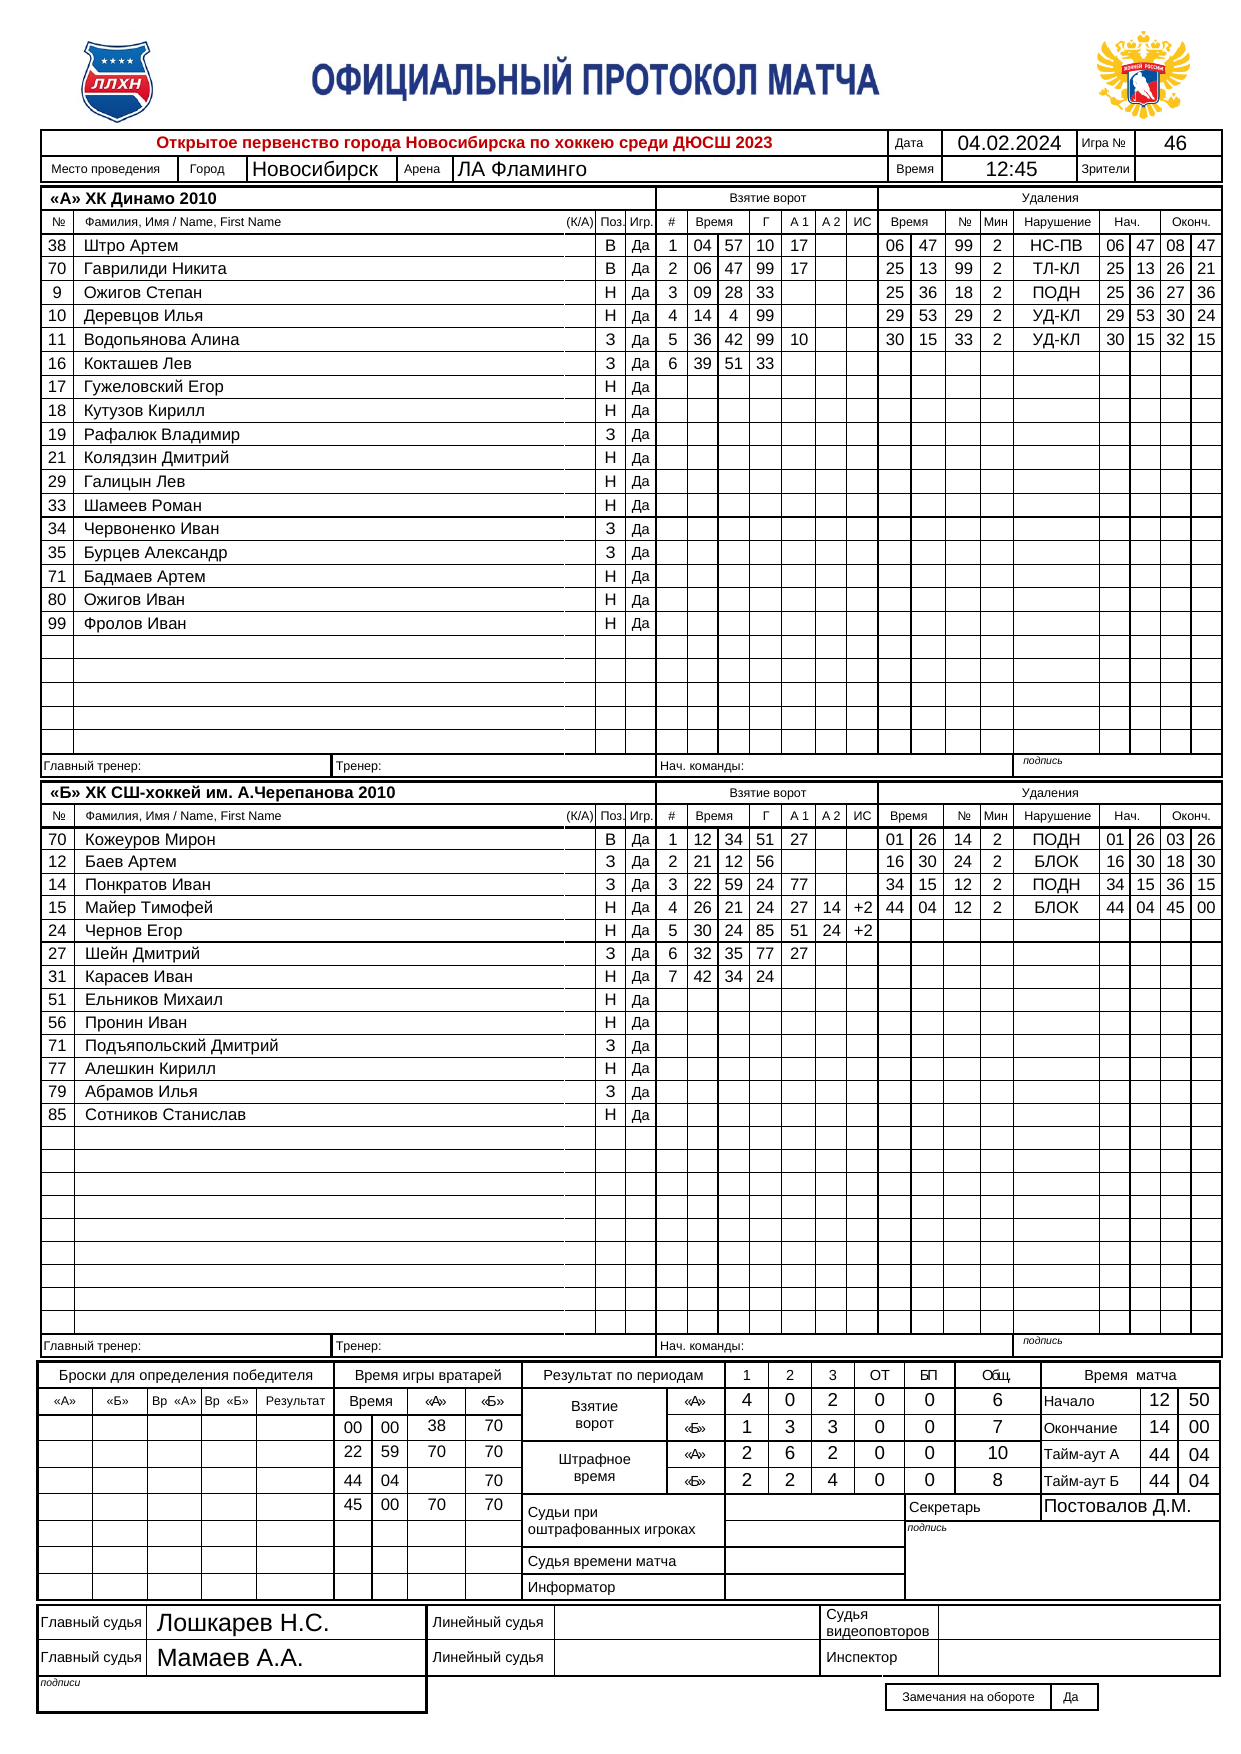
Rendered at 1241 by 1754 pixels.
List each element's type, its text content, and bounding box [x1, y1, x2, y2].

table_cell [981, 612, 1013, 634]
table_cell [912, 1219, 943, 1241]
table_cell [750, 1242, 781, 1264]
table_cell [847, 1311, 877, 1333]
table_cell [719, 446, 749, 469]
table_cell [981, 1104, 1013, 1126]
table_cell [39, 1468, 92, 1493]
table_cell 15 [1192, 874, 1221, 895]
table_cell [750, 494, 781, 516]
table_cell БЛОК [1014, 850, 1099, 872]
table_cell [1161, 376, 1190, 398]
table_cell [726, 1548, 904, 1573]
table_cell 24 [719, 920, 749, 941]
table_cell Судьи при оштрафованных игроках [523, 1495, 724, 1546]
table_cell Да [626, 541, 655, 564]
table_cell [1192, 1104, 1221, 1126]
table_cell Червоненко Иван [74, 518, 564, 540]
table_cell 77 [750, 943, 781, 964]
table_cell 19 [42, 423, 73, 445]
table_cell Колядзин Дмитрий [74, 446, 564, 469]
table_cell [944, 1150, 980, 1172]
table_cell ПОДН [1014, 281, 1099, 303]
table_cell [816, 1173, 846, 1195]
table_cell [1192, 1265, 1221, 1287]
table_cell [1014, 588, 1099, 611]
table_cell «А» [39, 1389, 92, 1413]
table_cell [42, 683, 73, 706]
table_cell [1100, 1012, 1129, 1033]
table_cell [1192, 446, 1221, 469]
table_header Общ. [956, 1363, 1040, 1387]
table_cell [879, 1219, 910, 1241]
table_cell 6 [657, 943, 687, 964]
table_cell [750, 1288, 781, 1310]
table_cell [981, 1058, 1013, 1079]
table_cell [596, 730, 625, 753]
table_cell Игр. [626, 805, 655, 826]
table_cell [719, 376, 749, 398]
table_cell 2 [981, 305, 1013, 327]
table_cell Кожеуров Мирон [75, 829, 564, 849]
table_cell [981, 494, 1013, 516]
table_cell 25 [879, 257, 910, 280]
table_cell 70 [42, 257, 73, 280]
table_cell [847, 636, 877, 658]
table_cell Н [596, 376, 625, 398]
table_cell [782, 588, 815, 611]
table_cell [1131, 707, 1160, 729]
table_cell 27 [1161, 281, 1190, 303]
table_cell [688, 470, 717, 493]
table_cell Да [626, 352, 655, 374]
table_cell [847, 281, 877, 303]
table_cell З [596, 874, 625, 895]
table_cell [565, 257, 595, 280]
table_cell [847, 730, 877, 753]
table_cell [912, 612, 945, 634]
table_cell [1131, 1288, 1160, 1310]
table_cell 2 [726, 1468, 768, 1493]
table_cell [75, 1196, 564, 1218]
table_cell [1014, 683, 1099, 706]
table_cell [1192, 1058, 1221, 1079]
table_cell 1 [657, 235, 687, 256]
table_header Игра № [1078, 131, 1134, 155]
table_cell [912, 565, 945, 587]
table_cell [1161, 423, 1190, 445]
table_cell [816, 612, 846, 634]
table_cell [466, 1521, 521, 1546]
table_cell № [42, 805, 74, 826]
table_cell 22 [335, 1441, 371, 1467]
table_cell [1100, 659, 1129, 682]
table_cell 71 [42, 565, 73, 587]
table_cell 25 [1100, 257, 1129, 280]
table_cell [565, 470, 595, 493]
table_cell [719, 1035, 749, 1057]
table_cell [946, 588, 980, 611]
table_cell 15 [1192, 328, 1221, 351]
table_cell Понкратов Иван [75, 874, 564, 895]
table_cell [1100, 494, 1129, 516]
table_cell [626, 707, 655, 729]
table_cell [657, 659, 687, 682]
table_cell [1161, 989, 1190, 1011]
table_cell Н [596, 305, 625, 327]
table_cell 11 [42, 328, 73, 351]
table_cell 25 [879, 281, 910, 303]
table_cell [202, 1521, 256, 1546]
table_cell [626, 683, 655, 706]
table_cell [555, 1606, 819, 1639]
table_cell [148, 1441, 201, 1467]
table_cell [879, 966, 910, 987]
table_cell [726, 1575, 904, 1599]
table_cell [847, 257, 877, 280]
table_cell 03 [1161, 829, 1190, 849]
table_cell Ожигов Степан [74, 281, 564, 303]
table_cell [816, 966, 846, 987]
table_cell [1131, 1196, 1160, 1218]
table_cell [1100, 1173, 1129, 1195]
table_cell [719, 1265, 749, 1287]
table_cell [782, 636, 815, 658]
table_cell 12 [42, 850, 74, 872]
table_cell [565, 829, 595, 849]
table_cell [1014, 541, 1099, 564]
table_cell 34 [719, 966, 749, 987]
table_cell [688, 376, 717, 398]
table_cell Да [626, 1104, 655, 1126]
table_cell 26 [1131, 829, 1160, 849]
table_cell [816, 399, 846, 422]
table_cell [782, 850, 815, 872]
table_cell [1100, 989, 1129, 1011]
table_cell [1131, 518, 1160, 540]
table_cell [596, 1150, 625, 1172]
table_cell Подъяпольский Дмитрий [75, 1035, 564, 1057]
table_cell [1131, 1242, 1160, 1264]
table_cell 77 [782, 874, 815, 895]
table_cell подписи [39, 1677, 425, 1711]
table_cell [1100, 470, 1129, 493]
table_cell [565, 305, 595, 327]
table_cell В [596, 257, 625, 280]
table_cell Да [626, 943, 655, 964]
table_cell 29 [42, 470, 73, 493]
table_cell А 2 [816, 805, 846, 826]
table_cell 45 [1161, 896, 1190, 918]
table_cell 7 [956, 1415, 1040, 1440]
table_cell Линейный судья [428, 1640, 554, 1675]
table_cell [688, 1081, 717, 1103]
table_cell 27 [782, 896, 815, 918]
table_cell [946, 707, 980, 729]
table_cell Мин [981, 211, 1013, 233]
table_cell [1131, 399, 1160, 422]
table_cell [782, 1012, 815, 1033]
table_cell [257, 1574, 333, 1599]
table_cell 29 [879, 305, 910, 327]
table_cell 77 [42, 1058, 74, 1079]
table_cell [879, 1288, 910, 1310]
table_cell [565, 1219, 595, 1241]
table_cell [1161, 1012, 1190, 1033]
table_cell «Б » [466, 1389, 521, 1413]
table_cell Штро Артем [74, 235, 564, 256]
table_cell Оконч. [1161, 211, 1221, 233]
table_cell 21 [1192, 257, 1221, 280]
table_cell [1100, 423, 1129, 445]
table_cell подпись [1014, 1335, 1221, 1356]
table_cell [1100, 376, 1129, 398]
table_cell 00 [1179, 1415, 1219, 1440]
table_cell 3 [657, 874, 687, 895]
table_cell 00 [1192, 896, 1221, 918]
table_cell [750, 612, 781, 634]
table_cell 21 [42, 446, 73, 469]
table_cell [719, 707, 749, 729]
table_cell [657, 1288, 687, 1310]
table_cell [74, 659, 564, 682]
table_cell ЛА Фламинго [454, 157, 887, 181]
table_cell [626, 659, 655, 682]
table_cell [565, 1058, 595, 1079]
table_cell Секретарь [906, 1495, 1040, 1520]
table_cell «А» [668, 1389, 724, 1413]
table_cell 44 [335, 1468, 371, 1493]
table_cell [879, 1104, 910, 1126]
table_cell 32 [688, 943, 717, 964]
table_cell [1131, 588, 1160, 611]
table_cell [596, 1127, 625, 1149]
table_cell [1014, 1173, 1099, 1195]
table_cell [946, 470, 980, 493]
table_cell [750, 376, 781, 398]
table_cell [39, 1547, 92, 1573]
table_cell [816, 874, 846, 895]
table_cell Главный судья [39, 1606, 146, 1639]
table_cell [816, 730, 846, 753]
table_cell 71 [42, 1035, 74, 1057]
table_cell [1099, 1682, 1220, 1711]
table_cell Да [626, 565, 655, 587]
table_cell Деревцов Илья [74, 305, 564, 327]
table_cell [847, 612, 877, 634]
table_cell # [657, 211, 687, 233]
table_cell [816, 943, 846, 964]
table_cell [1014, 1196, 1099, 1218]
table_cell [74, 707, 564, 729]
table_cell [879, 541, 910, 564]
table_cell [946, 612, 980, 634]
table_cell [719, 1311, 749, 1333]
table_cell [555, 1640, 819, 1675]
table_cell [1192, 683, 1221, 706]
table_cell 22 [688, 874, 717, 895]
table_cell [1131, 352, 1160, 374]
table_cell 06 [879, 235, 910, 256]
table_cell [565, 518, 595, 540]
table_cell [1161, 518, 1190, 540]
table_cell 14 [688, 305, 717, 327]
table_cell Чернов Егор [75, 920, 564, 941]
table_cell [879, 1242, 910, 1264]
table_cell 53 [912, 305, 945, 327]
table_cell [1192, 920, 1221, 941]
table_cell 2 [812, 1442, 854, 1467]
table_cell [981, 636, 1013, 658]
table_cell [565, 707, 595, 729]
table_cell [719, 1242, 749, 1264]
table_cell [750, 518, 781, 540]
table_cell 2 [726, 1442, 768, 1467]
table_cell Абрамов Илья [75, 1081, 564, 1103]
table_cell [1014, 1311, 1099, 1333]
table_cell [847, 1058, 877, 1079]
table_cell [847, 235, 877, 256]
table_cell [719, 565, 749, 587]
table_cell [912, 1311, 943, 1333]
table_cell [944, 1265, 980, 1287]
table_cell [1192, 1173, 1221, 1195]
table_cell [1014, 1265, 1099, 1287]
table_cell А 2 [816, 211, 846, 233]
table_cell [148, 1547, 201, 1573]
table_cell [93, 1416, 147, 1440]
table_cell [565, 376, 595, 398]
table_cell [719, 989, 749, 1011]
table_cell [782, 1196, 815, 1218]
table_cell [782, 1173, 815, 1195]
table_cell [1192, 565, 1221, 587]
table_cell [912, 399, 945, 422]
table_cell [565, 1035, 595, 1057]
table_cell Штрафное время [523, 1442, 666, 1493]
table_cell З [596, 943, 625, 964]
table_cell [657, 565, 687, 587]
table_cell 13 [912, 257, 945, 280]
table_cell [879, 636, 910, 658]
table_cell ПОДН [1014, 874, 1099, 895]
table_cell 99 [42, 612, 73, 634]
table_cell [981, 399, 1013, 422]
table_cell [847, 829, 877, 849]
table_cell [688, 636, 717, 658]
table_cell [1100, 1196, 1129, 1218]
table_cell Кутузов Кирилл [74, 399, 564, 422]
table_cell [1192, 1081, 1221, 1103]
table_cell 44 [1141, 1468, 1177, 1493]
table_cell [981, 470, 1013, 493]
table_cell [1100, 1104, 1129, 1126]
table_cell [373, 1547, 407, 1573]
table_cell [847, 1242, 877, 1264]
table_cell [688, 518, 717, 540]
table_cell [1014, 494, 1099, 516]
table_cell [1014, 636, 1099, 658]
table_cell Игр. [626, 211, 655, 233]
table_cell 2 [657, 850, 687, 872]
table_cell [782, 399, 815, 422]
table_header Время игры вратарей [335, 1363, 521, 1387]
table_cell Н [596, 989, 625, 1011]
table_cell [202, 1441, 256, 1467]
table_cell 4 [812, 1468, 854, 1493]
table_cell [565, 541, 595, 564]
table_cell [688, 541, 717, 564]
table_cell [1192, 989, 1221, 1011]
table_cell [879, 376, 910, 398]
table_cell [373, 1521, 407, 1546]
table_cell [847, 850, 877, 872]
table_cell Мамаев А.А. [147, 1640, 425, 1675]
table_cell 2 [981, 829, 1013, 849]
table_cell [688, 683, 717, 706]
table_cell Время [879, 211, 945, 233]
table_cell 3 [812, 1415, 854, 1440]
table_cell [939, 1640, 1219, 1675]
table_cell [726, 1521, 904, 1546]
table_cell № [944, 805, 980, 826]
table_cell Лошкарев Н.С. [147, 1606, 425, 1639]
table_cell [981, 446, 1013, 469]
table_cell Н [596, 470, 625, 493]
table_cell 56 [42, 1012, 74, 1033]
table_cell [879, 1012, 910, 1033]
table_cell Да [626, 1081, 655, 1103]
table_cell [879, 518, 910, 540]
table_cell [565, 399, 595, 422]
table_cell [912, 470, 945, 493]
table_cell [750, 399, 781, 422]
table_cell [657, 1012, 687, 1033]
table_cell [1100, 966, 1129, 987]
table_cell [1100, 612, 1129, 634]
table_cell [466, 1547, 521, 1573]
table_cell 16 [42, 352, 73, 374]
table_cell [1014, 1081, 1099, 1103]
table_cell 33 [42, 494, 73, 516]
table_cell [75, 1311, 564, 1333]
table_cell Шамеев Роман [74, 494, 564, 516]
table_cell Окончание [1042, 1415, 1140, 1440]
table_cell 30 [1192, 850, 1221, 872]
table_cell Водопьянова Алина [74, 328, 564, 351]
table_cell ПОДН [1014, 829, 1099, 849]
table_cell [816, 588, 846, 611]
table_cell [657, 541, 687, 564]
table_cell [1014, 399, 1099, 422]
table_cell [565, 588, 595, 611]
table_cell [719, 1081, 749, 1103]
table_cell Да [626, 1012, 655, 1033]
table_cell [1131, 423, 1160, 445]
table_cell УД-КЛ [1014, 328, 1099, 351]
table_header Взятие ворот [657, 783, 877, 803]
table_cell [1100, 1288, 1129, 1310]
table_cell [1161, 541, 1190, 564]
table_cell [1100, 1242, 1129, 1264]
table_cell [408, 1468, 465, 1493]
table_cell 3 [769, 1415, 811, 1440]
table_cell 14 [1141, 1415, 1177, 1440]
table_cell [879, 683, 910, 706]
table_cell 16 [1100, 850, 1129, 872]
table_cell [879, 1081, 910, 1103]
table_cell 14 [816, 896, 846, 918]
table_cell 1 [726, 1415, 768, 1440]
table_cell [1100, 1127, 1129, 1149]
table_cell 24 [1192, 305, 1221, 327]
table_cell 12 [719, 850, 749, 872]
table_cell 2 [657, 257, 687, 280]
table_cell [1131, 1058, 1160, 1079]
table_cell [1192, 1196, 1221, 1218]
table_cell [565, 1104, 595, 1126]
table_cell [688, 659, 717, 682]
table_cell [1131, 612, 1160, 634]
table_cell [944, 1035, 980, 1057]
table_cell [912, 518, 945, 540]
table_cell Нач. [1100, 211, 1160, 233]
table_cell [981, 518, 1013, 540]
table_cell Баев Артем [75, 850, 564, 872]
table_cell [257, 1547, 333, 1573]
table_cell [596, 683, 625, 706]
table_cell [626, 1150, 655, 1172]
table_cell ИС [847, 805, 877, 826]
table_cell 99 [750, 257, 781, 280]
table_cell [847, 1196, 877, 1218]
table_cell [816, 541, 846, 564]
table_cell [688, 1242, 717, 1264]
table_cell [946, 636, 980, 658]
table_cell В [596, 235, 625, 256]
table_cell [657, 989, 687, 1011]
table_cell [1161, 446, 1190, 469]
table_cell [816, 257, 846, 280]
table_cell [816, 683, 846, 706]
table_cell Да [626, 588, 655, 611]
table_cell [946, 494, 980, 516]
table_cell [257, 1494, 333, 1520]
table_cell 24 [816, 920, 846, 941]
table_cell 21 [688, 850, 717, 872]
table_cell [75, 1173, 564, 1195]
table_cell [719, 1012, 749, 1033]
table_cell [42, 1173, 74, 1195]
table_cell 26 [1192, 829, 1221, 849]
table_cell 24 [750, 896, 781, 918]
table_cell [750, 1104, 781, 1126]
table_cell [946, 376, 980, 398]
table_cell Г [750, 805, 781, 826]
table_cell 13 [1131, 257, 1160, 280]
table_cell [42, 1127, 74, 1149]
table_cell [782, 683, 815, 706]
table_cell 2 [981, 257, 1013, 280]
table_cell [75, 1288, 564, 1310]
table_cell 17 [42, 376, 73, 398]
table_cell [1014, 966, 1099, 987]
table_cell [1100, 541, 1129, 564]
table_cell 25 [1100, 281, 1129, 303]
table_cell [93, 1494, 147, 1520]
table_cell [816, 850, 846, 872]
table_cell БЛОК [1014, 896, 1099, 918]
table_cell [981, 730, 1013, 753]
table_cell [1192, 943, 1221, 964]
table_cell 1 [657, 829, 687, 849]
table_cell [944, 1242, 980, 1264]
table_cell 04 [912, 896, 943, 918]
table_cell 08 [1161, 235, 1190, 256]
table_cell Да [626, 1035, 655, 1057]
table_cell [1131, 636, 1160, 658]
table_cell [750, 1012, 781, 1033]
table_cell Поз. [596, 805, 625, 826]
table_cell [879, 1035, 910, 1057]
table_cell [981, 943, 1013, 964]
table_cell [565, 1311, 595, 1333]
table_cell 27 [42, 943, 74, 964]
table_cell [565, 943, 595, 964]
table_cell Ельников Михаил [75, 989, 564, 1011]
table_cell [816, 989, 846, 1011]
table_cell [565, 235, 595, 256]
table_cell [816, 518, 846, 540]
table_cell [782, 730, 815, 753]
table_cell [816, 829, 846, 849]
table_cell [1014, 730, 1099, 753]
table_cell [408, 1574, 465, 1599]
table_cell Да [626, 376, 655, 398]
table_cell [1192, 541, 1221, 564]
table_cell [565, 636, 595, 658]
table_cell 44 [879, 896, 910, 918]
picture [5, 28, 1197, 129]
table_cell [946, 399, 980, 422]
table_cell Н [596, 399, 625, 422]
table_cell [782, 281, 815, 303]
table_cell [688, 1196, 717, 1218]
table_cell [657, 376, 687, 398]
table_cell [657, 1219, 687, 1241]
table_cell 85 [750, 920, 781, 941]
table_cell [42, 659, 73, 682]
table_cell 4 [657, 896, 687, 918]
table_cell 18 [1161, 850, 1190, 872]
table_cell [1131, 565, 1160, 587]
table_cell 38 [408, 1416, 465, 1440]
table_cell [847, 1288, 877, 1310]
table_cell [42, 1311, 74, 1333]
table_cell [719, 1127, 749, 1149]
table_cell [816, 1127, 846, 1149]
table_cell [1161, 1196, 1190, 1218]
table_cell 16 [879, 850, 910, 872]
table_header Да [1052, 1685, 1097, 1709]
table_cell [1192, 518, 1221, 540]
table_cell УД-КЛ [1014, 305, 1099, 327]
table_cell [657, 683, 687, 706]
table_cell [688, 399, 717, 422]
table_cell З [596, 352, 625, 374]
table_cell [657, 707, 687, 729]
table_cell [782, 376, 815, 398]
table_cell [1161, 565, 1190, 587]
table_cell 4 [657, 305, 687, 327]
table_cell 36 [1192, 281, 1221, 303]
table_cell [816, 1311, 846, 1333]
table_cell [847, 470, 877, 493]
table_cell [626, 1127, 655, 1149]
table_cell [847, 1150, 877, 1172]
table_cell [912, 1150, 943, 1172]
table_cell [466, 1574, 521, 1599]
table_cell 04 [1131, 896, 1160, 918]
table_cell З [596, 328, 625, 351]
table_cell [847, 683, 877, 706]
table_cell [750, 470, 781, 493]
table_cell # [657, 805, 687, 826]
table_cell [816, 1081, 846, 1103]
table_cell 24 [750, 874, 781, 895]
table_cell 12 [944, 896, 980, 918]
table_cell [39, 1494, 92, 1520]
table_cell [1100, 565, 1129, 587]
table_cell 47 [1192, 235, 1221, 256]
table_cell [1192, 1311, 1221, 1333]
table_cell [42, 1242, 74, 1264]
table_cell [565, 565, 595, 587]
table_cell 47 [1131, 235, 1160, 256]
table_cell [1161, 1265, 1190, 1287]
table_cell 51 [719, 352, 749, 374]
table_cell [93, 1547, 147, 1573]
table_cell [912, 446, 945, 469]
table_cell Да [626, 518, 655, 540]
table_cell [782, 659, 815, 682]
table_cell [879, 446, 910, 469]
table_cell 30 [688, 920, 717, 941]
table_cell Да [626, 966, 655, 987]
table_cell 51 [782, 920, 815, 941]
table_cell [847, 399, 877, 422]
table_cell [596, 1196, 625, 1218]
table_cell [596, 659, 625, 682]
table_cell [816, 565, 846, 587]
table_cell Н [596, 446, 625, 469]
table_cell [719, 423, 749, 445]
table_cell [1131, 1150, 1160, 1172]
table_cell [750, 446, 781, 469]
table_cell [782, 1127, 815, 1149]
table_cell [719, 470, 749, 493]
table_cell [750, 1058, 781, 1079]
table_cell [981, 1081, 1013, 1103]
table_cell [782, 1288, 815, 1310]
table_cell 99 [946, 257, 980, 280]
table_cell 70 [466, 1494, 521, 1520]
table_cell [847, 446, 877, 469]
table_cell [202, 1494, 256, 1520]
table_cell [626, 636, 655, 658]
table_cell Н [596, 896, 625, 918]
table_cell [719, 636, 749, 658]
table_header 3 [812, 1363, 854, 1387]
table_cell [912, 683, 945, 706]
table_cell Время [889, 157, 941, 181]
table_cell [750, 423, 781, 445]
table_cell [688, 1058, 717, 1079]
table_cell [879, 1173, 910, 1195]
table_cell [782, 1311, 815, 1333]
table_cell [912, 494, 945, 516]
table_cell [565, 1265, 595, 1287]
table_cell [688, 1173, 717, 1195]
table_cell 6 [956, 1389, 1040, 1413]
table_cell [782, 989, 815, 1011]
table_cell [912, 1012, 943, 1033]
table_cell [1131, 1173, 1160, 1195]
table_cell [657, 1104, 687, 1126]
table_cell [944, 1173, 980, 1195]
table_cell Да [626, 874, 655, 895]
table_cell 24 [750, 966, 781, 987]
table_cell [1131, 470, 1160, 493]
table_cell 99 [946, 235, 980, 256]
table_cell Время [335, 1389, 407, 1413]
table_cell [1192, 659, 1221, 682]
table_cell 79 [42, 1081, 74, 1103]
table_cell [879, 423, 910, 445]
table_cell [981, 1035, 1013, 1057]
table_cell Фролов Иван [74, 612, 564, 634]
table_cell [688, 1265, 717, 1287]
table_cell А 1 [782, 805, 815, 826]
table_cell [946, 659, 980, 682]
table_cell [1131, 541, 1160, 564]
table_cell [782, 565, 815, 587]
table_header Замечания на обороте [887, 1685, 1050, 1709]
table_cell [75, 1219, 564, 1241]
table_cell [1161, 1150, 1190, 1172]
table_cell Поз. [596, 211, 625, 233]
table_cell Да [626, 399, 655, 422]
table_cell [1161, 966, 1190, 987]
table_header 04.02.2024 [943, 131, 1076, 155]
table_cell [1100, 352, 1129, 374]
table_cell [944, 966, 980, 987]
table_cell [626, 1265, 655, 1287]
table_cell Мин [981, 805, 1013, 826]
table_cell [944, 989, 980, 1011]
table_cell 04 [1179, 1468, 1219, 1493]
table_cell [816, 1242, 846, 1264]
table_cell [1131, 376, 1160, 398]
table_cell 15 [912, 328, 945, 351]
table_cell 34 [1100, 874, 1129, 895]
table_cell [93, 1521, 147, 1546]
table_cell 15 [1131, 328, 1160, 351]
table_cell [1100, 588, 1129, 611]
table_cell [688, 423, 717, 445]
table_cell [944, 1081, 980, 1103]
table_cell [1161, 1219, 1190, 1241]
table_cell [202, 1468, 256, 1493]
table_cell [1161, 352, 1190, 374]
table_cell Н [596, 1104, 625, 1126]
table_cell [847, 1104, 877, 1126]
table_cell В [596, 829, 625, 849]
table_cell 24 [944, 850, 980, 872]
table_cell [946, 730, 980, 753]
table_cell [565, 896, 595, 918]
table_cell 70 [466, 1416, 521, 1440]
table_cell [688, 707, 717, 729]
table_cell [847, 966, 877, 987]
table_cell 10 [782, 328, 815, 351]
table_cell Судья видеоповторов [821, 1606, 938, 1639]
table_cell 39 [688, 352, 717, 374]
table_cell [1131, 659, 1160, 682]
table_cell [981, 920, 1013, 941]
table_cell 59 [373, 1441, 407, 1467]
table_cell Инспектор [821, 1640, 938, 1675]
table_cell [1131, 730, 1160, 753]
table_cell Гаврилиди Никита [74, 257, 564, 280]
table_cell 44 [1141, 1441, 1177, 1467]
table_cell [912, 920, 943, 941]
table_cell Галицын Лев [74, 470, 564, 493]
table_cell [912, 943, 943, 964]
table_cell [1161, 1127, 1190, 1149]
table_cell [1192, 1127, 1221, 1149]
table_cell [912, 1288, 943, 1310]
table_cell [912, 1035, 943, 1057]
table_cell 01 [879, 829, 910, 849]
table_cell [816, 470, 846, 493]
table_cell Да [626, 989, 655, 1011]
table_cell Бурцев Александр [74, 541, 564, 564]
table_cell [42, 1150, 74, 1172]
table_cell [816, 305, 846, 327]
table_cell Тренер: [333, 755, 655, 776]
table_cell Н [596, 565, 625, 587]
table_cell Нач. [1100, 805, 1160, 826]
table_cell [626, 1288, 655, 1310]
table_cell [816, 494, 846, 516]
table_cell [719, 1058, 749, 1079]
table_cell [257, 1441, 333, 1467]
table_cell [1131, 1127, 1160, 1149]
table_cell [596, 1219, 625, 1241]
table_cell Кокташев Лев [74, 352, 564, 374]
table_cell [565, 1081, 595, 1103]
table_cell Да [626, 829, 655, 849]
table_cell [1161, 1104, 1190, 1126]
table_cell [879, 1311, 910, 1333]
table_cell [946, 446, 980, 469]
table_cell 28 [719, 281, 749, 303]
table_cell [93, 1468, 147, 1493]
table_cell [1131, 1265, 1160, 1287]
table_cell 35 [719, 943, 749, 964]
table_cell [657, 1173, 687, 1195]
table_cell А 1 [782, 211, 815, 233]
table_cell Взятие ворот [523, 1389, 666, 1440]
table_cell [1100, 1150, 1129, 1172]
table_cell [816, 707, 846, 729]
table_cell 04 [688, 235, 717, 256]
table_cell 2 [981, 281, 1013, 303]
table_cell [1192, 1242, 1221, 1264]
table_cell [782, 305, 815, 327]
table_cell [1192, 636, 1221, 658]
table_cell [1192, 730, 1221, 753]
table_cell [750, 1265, 781, 1287]
table_cell 29 [946, 305, 980, 327]
table_cell [657, 730, 687, 753]
table_cell Тайм-аут Б [1042, 1468, 1140, 1493]
table_cell Арена [398, 157, 452, 181]
table_cell Нач. команды: [657, 755, 1012, 776]
table_header БП [905, 1363, 954, 1387]
table_cell [688, 1012, 717, 1033]
table_header 46 [1136, 131, 1221, 155]
table_cell [847, 1219, 877, 1241]
table_cell [42, 707, 73, 729]
table_cell [657, 1035, 687, 1057]
table_cell [981, 565, 1013, 587]
table_cell [981, 1173, 1013, 1195]
table_cell [596, 1265, 625, 1287]
table_cell [912, 730, 945, 753]
table_cell Н [596, 966, 625, 987]
table_cell 09 [688, 281, 717, 303]
table_cell [688, 989, 717, 1011]
table_cell [1014, 1288, 1099, 1310]
table_cell [981, 588, 1013, 611]
table_cell [912, 1265, 943, 1287]
table_cell [750, 1173, 781, 1195]
table_cell 12 [944, 874, 980, 895]
table_cell [335, 1547, 371, 1573]
table_cell [565, 281, 595, 303]
table_cell [1100, 1311, 1129, 1333]
table_cell [816, 636, 846, 658]
table_cell 36 [1161, 874, 1190, 895]
table_cell [657, 636, 687, 658]
table_cell [944, 1127, 980, 1149]
table_cell [1161, 659, 1190, 682]
table_cell [782, 1242, 815, 1264]
table_cell Да [626, 920, 655, 941]
table_cell 6 [769, 1442, 811, 1467]
table_cell [750, 707, 781, 729]
table_cell Да [626, 305, 655, 327]
table_cell 34 [42, 518, 73, 540]
table_cell Нач. команды: [657, 1335, 1012, 1356]
table_cell [1014, 1058, 1099, 1079]
table_cell [981, 423, 1013, 445]
table_cell 17 [782, 257, 815, 280]
table_cell 30 [879, 328, 910, 351]
table_cell [1131, 920, 1160, 941]
table_cell Гужеловский Егор [74, 376, 564, 398]
table_cell [879, 1058, 910, 1079]
table_cell 0 [769, 1389, 811, 1413]
table_cell [1161, 683, 1190, 706]
table_cell [1131, 989, 1160, 1011]
table_cell [816, 1012, 846, 1033]
table_cell [1100, 1058, 1129, 1079]
table_cell 57 [719, 235, 749, 256]
table_cell [750, 989, 781, 1011]
table_header Взятие ворот [657, 188, 877, 209]
table_cell 0 [905, 1415, 954, 1440]
table_cell [1161, 943, 1190, 964]
table_cell [847, 588, 877, 611]
table_cell 42 [719, 328, 749, 351]
table_cell 32 [1161, 328, 1190, 351]
table_cell [565, 1196, 595, 1218]
table_cell [719, 659, 749, 682]
table_cell [946, 541, 980, 564]
table_cell [847, 1081, 877, 1103]
table_cell Вр «Б» [202, 1389, 256, 1413]
table_cell Да [626, 423, 655, 445]
table_cell [74, 730, 564, 753]
table_cell [1100, 943, 1129, 964]
table_cell [944, 920, 980, 941]
table_cell [816, 1150, 846, 1172]
table_header Открытое первенство города Новосибирска по хоккею среди ДЮСШ 2023 [42, 131, 887, 155]
table_cell [879, 707, 910, 729]
table_cell [1192, 1288, 1221, 1310]
table_cell [879, 1150, 910, 1172]
table_cell [1014, 1104, 1099, 1126]
table_cell Н [596, 281, 625, 303]
table_cell НС-ПВ [1014, 235, 1099, 256]
table_cell Время [688, 805, 749, 826]
table_cell [912, 541, 945, 564]
table_cell [1192, 707, 1221, 729]
table_cell [1100, 920, 1129, 941]
table_cell Тайм-аут А [1042, 1441, 1140, 1467]
table_cell [565, 494, 595, 516]
table_cell [257, 1521, 333, 1546]
table_cell Город [179, 157, 246, 181]
table_cell [816, 235, 846, 256]
table_cell [816, 1288, 846, 1310]
table_cell [879, 352, 910, 374]
table_cell [1161, 730, 1190, 753]
table_cell [981, 1150, 1013, 1172]
table_cell 27 [782, 943, 815, 964]
table_cell 70 [408, 1441, 465, 1467]
table_cell [202, 1547, 256, 1573]
table_cell Фамилия, Имя / Name, First Name [75, 805, 565, 826]
table_cell «А» [408, 1389, 465, 1413]
table_cell 04 [373, 1468, 407, 1493]
table_cell [847, 707, 877, 729]
table_cell [1131, 1311, 1160, 1333]
table_cell [657, 399, 687, 422]
table_cell Н [596, 612, 625, 634]
table_cell «А» [668, 1442, 724, 1467]
table_cell [75, 1127, 564, 1149]
table_cell [1014, 352, 1099, 374]
table_cell [847, 943, 877, 964]
table_cell [657, 612, 687, 634]
table_cell Ожигов Иван [74, 588, 564, 611]
table_cell [816, 1265, 846, 1287]
table_cell 4 [726, 1389, 768, 1413]
table_cell [93, 1441, 147, 1467]
table_cell [657, 494, 687, 516]
table_cell [1014, 565, 1099, 587]
table_cell [981, 1196, 1013, 1218]
table_cell [1014, 612, 1099, 634]
table_cell [596, 636, 625, 658]
table_cell [626, 1219, 655, 1241]
table_cell 5 [657, 920, 687, 941]
table_cell [1131, 1081, 1160, 1103]
table_cell [565, 612, 595, 634]
table_cell [879, 1196, 910, 1218]
table_cell [626, 730, 655, 753]
table_cell «Б» [93, 1389, 147, 1413]
table_cell (К/А) [565, 805, 595, 826]
table_cell Майер Тимофей [75, 896, 564, 918]
table_header Удаления [879, 783, 1221, 803]
table_cell [816, 423, 846, 445]
table_cell [626, 1311, 655, 1333]
table_cell [879, 659, 910, 682]
table_cell [782, 1104, 815, 1126]
table_cell [750, 1150, 781, 1172]
table_cell Алешкин Кирилл [75, 1058, 564, 1079]
table_cell 14 [944, 829, 980, 849]
table_cell [981, 1219, 1013, 1241]
table_cell 30 [912, 850, 943, 872]
table_cell [879, 943, 910, 964]
table_cell [883, 1677, 1220, 1681]
table_cell [688, 1127, 717, 1149]
table_cell [719, 612, 749, 634]
table_cell 70 [466, 1468, 521, 1493]
table_cell [912, 966, 943, 987]
table_cell 51 [750, 829, 781, 849]
table_cell Результат [257, 1389, 333, 1413]
table_cell [719, 1219, 749, 1241]
table_cell 99 [750, 328, 781, 351]
table_cell Н [596, 1058, 625, 1079]
table_cell 33 [946, 328, 980, 351]
table_cell [596, 1288, 625, 1310]
table_cell [879, 730, 910, 753]
table_cell 21 [719, 896, 749, 918]
table_cell [626, 1196, 655, 1218]
table_cell [1161, 1058, 1190, 1079]
table_cell Карасев Иван [75, 966, 564, 987]
table_cell [596, 1311, 625, 1333]
table_cell [1161, 707, 1190, 729]
table_cell [879, 494, 910, 516]
table_cell [148, 1416, 201, 1440]
table_cell [1014, 423, 1099, 445]
table_cell [847, 376, 877, 398]
table_cell [816, 1058, 846, 1079]
table_cell [565, 328, 595, 351]
table_cell 59 [719, 874, 749, 895]
table_cell [750, 659, 781, 682]
table_cell [1100, 730, 1129, 753]
table_cell [596, 707, 625, 729]
table_header «А» ХК Динамо 2010 [42, 188, 655, 209]
table_cell Место проведения [42, 157, 177, 181]
table_cell [1161, 399, 1190, 422]
table_cell [1131, 494, 1160, 516]
table_cell [719, 730, 749, 753]
table_cell [782, 1150, 815, 1172]
table_cell [816, 328, 846, 351]
table_cell [1014, 1012, 1099, 1033]
table_cell [1131, 1035, 1160, 1057]
table_cell +2 [847, 920, 877, 941]
table_cell [912, 1104, 943, 1126]
table_cell 45 [335, 1494, 371, 1520]
table_cell [1131, 966, 1160, 987]
table_cell [847, 1127, 877, 1149]
table_cell [1014, 920, 1099, 941]
table_cell [1161, 494, 1190, 516]
table_cell 06 [688, 257, 717, 280]
table_cell [1014, 446, 1099, 469]
table_cell 85 [42, 1104, 74, 1126]
table_cell [981, 683, 1013, 706]
table_cell [912, 636, 945, 658]
table_cell [1131, 943, 1160, 964]
table_cell [782, 446, 815, 469]
table_cell Да [626, 328, 655, 351]
table_cell [719, 1150, 749, 1172]
table_cell [946, 683, 980, 706]
table_cell 10 [956, 1442, 1040, 1467]
table_cell 12 [688, 829, 717, 849]
table_cell Да [626, 235, 655, 256]
table_cell [1161, 1288, 1190, 1310]
table_cell [750, 1219, 781, 1241]
table_header Дата [889, 131, 941, 155]
table_cell +2 [847, 896, 877, 918]
table_cell [1192, 399, 1221, 422]
table_cell Оконч. [1161, 805, 1221, 826]
table_cell [688, 612, 717, 634]
table_cell [688, 565, 717, 587]
table_cell [782, 494, 815, 516]
table_cell [944, 1058, 980, 1079]
table_cell 0 [905, 1389, 954, 1413]
table_cell [657, 470, 687, 493]
table_cell [657, 1311, 687, 1333]
table_cell [42, 1196, 74, 1218]
table_cell [847, 1173, 877, 1195]
table_cell Время [879, 805, 943, 826]
table_cell [719, 541, 749, 564]
table_cell [257, 1468, 333, 1493]
table_cell [39, 1441, 92, 1467]
table_cell [750, 1127, 781, 1149]
table_cell [750, 1311, 781, 1333]
table_cell 56 [750, 850, 781, 872]
table_cell [1131, 1219, 1160, 1241]
table_cell [981, 1288, 1013, 1310]
table_cell [750, 541, 781, 564]
table_cell [946, 423, 980, 445]
table_header ОТ [855, 1363, 904, 1387]
table_cell 26 [1161, 257, 1190, 280]
table_cell [688, 1219, 717, 1241]
table_cell [657, 1058, 687, 1079]
table_cell [1192, 470, 1221, 493]
table_cell [912, 352, 945, 374]
table_cell [847, 1265, 877, 1287]
table_cell Н [596, 920, 625, 941]
table_cell [981, 1127, 1013, 1149]
table_cell [1014, 1150, 1099, 1172]
table_cell З [596, 1081, 625, 1103]
table_cell 5 [657, 328, 687, 351]
table_cell [847, 423, 877, 445]
table_cell [782, 1265, 815, 1287]
table_cell [912, 1127, 943, 1149]
table_cell 2 [981, 235, 1013, 256]
table_cell [912, 1242, 943, 1264]
table_cell Постовалов Д.М. [1042, 1495, 1219, 1520]
table_cell [981, 1311, 1013, 1333]
table_cell [750, 565, 781, 587]
table_cell Да [626, 281, 655, 303]
table_cell [39, 1574, 92, 1599]
table_cell Да [626, 612, 655, 634]
table_cell [782, 1081, 815, 1103]
table_cell Главный тренер: [42, 755, 330, 776]
table_cell [912, 423, 945, 445]
table_cell [408, 1547, 465, 1573]
table_cell [1161, 636, 1190, 658]
table_cell Н [596, 1012, 625, 1033]
table_cell [782, 707, 815, 729]
table_cell «Б» [668, 1468, 724, 1493]
table_cell [782, 1219, 815, 1241]
table_cell [1100, 1265, 1129, 1287]
table_cell [1100, 636, 1129, 658]
table_cell № [42, 211, 73, 233]
table_header «Б» ХК СШ-хоккей им. А.Черепанова 2010 [42, 783, 655, 803]
table_cell [565, 659, 595, 682]
table_cell ТЛ-КЛ [1014, 257, 1099, 280]
table_cell [565, 730, 595, 753]
table_cell Да [626, 1058, 655, 1079]
table_cell [944, 1104, 980, 1126]
table_cell [847, 518, 877, 540]
table_cell [782, 1058, 815, 1079]
table_cell [879, 588, 910, 611]
table_cell [981, 1265, 1013, 1287]
table_cell [1161, 470, 1190, 493]
table_cell [148, 1574, 201, 1599]
table_cell 18 [42, 399, 73, 422]
table_cell [1192, 612, 1221, 634]
table_cell [565, 850, 595, 872]
table_cell 33 [750, 352, 781, 374]
table_cell 34 [719, 829, 749, 849]
table_cell [944, 1196, 980, 1218]
table_cell [912, 1058, 943, 1079]
table_cell 50 [1179, 1389, 1219, 1413]
table_cell Зрители [1078, 157, 1134, 181]
table_cell 0 [905, 1442, 954, 1467]
table_cell [816, 1196, 846, 1218]
table_cell [719, 1173, 749, 1195]
table_cell [847, 1035, 877, 1057]
table_cell [879, 470, 910, 493]
table_cell [1161, 612, 1190, 634]
table_cell 30 [1131, 850, 1160, 872]
table_cell [847, 541, 877, 564]
table_cell [565, 920, 595, 941]
table_cell [750, 1035, 781, 1057]
table_cell З [596, 850, 625, 872]
table_cell 01 [1100, 829, 1129, 849]
table_cell Информатор [523, 1575, 724, 1599]
table_cell 15 [1131, 874, 1160, 895]
table_cell [565, 423, 595, 445]
table_cell [688, 446, 717, 469]
table_cell [75, 1150, 564, 1172]
table_cell З [596, 423, 625, 445]
table_cell [726, 1495, 904, 1520]
table_cell [1192, 588, 1221, 611]
table_cell [847, 989, 877, 1011]
table_cell [981, 707, 1013, 729]
table_header 2 [769, 1363, 811, 1387]
table_cell [1014, 518, 1099, 540]
table_cell [816, 659, 846, 682]
table_cell [981, 659, 1013, 682]
table_cell 47 [719, 257, 749, 280]
table_cell [981, 352, 1013, 374]
table_cell [981, 376, 1013, 398]
table_cell [1161, 1242, 1190, 1264]
table_cell 33 [750, 281, 781, 303]
table_cell [847, 328, 877, 351]
table_cell 34 [879, 874, 910, 895]
table_cell [657, 588, 687, 611]
table_cell [148, 1468, 201, 1493]
table_cell 10 [750, 235, 781, 256]
table_cell [1131, 683, 1160, 706]
table_cell [750, 588, 781, 611]
table_cell [688, 1150, 717, 1172]
table_cell [75, 1242, 564, 1264]
table_cell 31 [42, 966, 74, 987]
table_cell [816, 376, 846, 398]
table_cell [1192, 423, 1221, 445]
table_cell [1100, 683, 1129, 706]
table_cell [657, 446, 687, 469]
table_cell 10 [42, 305, 73, 327]
table_header Результат по периодам [523, 1363, 724, 1387]
table_cell 2 [981, 850, 1013, 872]
table_cell [657, 1196, 687, 1218]
table_cell 4 [719, 305, 749, 327]
table_cell З [596, 518, 625, 540]
table_cell [816, 446, 846, 469]
table_cell 70 [42, 829, 74, 849]
table_cell [565, 1288, 595, 1310]
table_cell 06 [1100, 235, 1129, 256]
table_cell [879, 1127, 910, 1149]
table_cell Шейн Дмитрий [75, 943, 564, 964]
table_cell 14 [42, 874, 74, 895]
table_cell [944, 943, 980, 964]
table_cell Новосибирск [248, 157, 396, 181]
table_cell [373, 1574, 407, 1599]
table_cell [946, 518, 980, 540]
table_cell [981, 966, 1013, 987]
table_cell [1014, 376, 1099, 398]
table_cell [1192, 1012, 1221, 1033]
table_cell [981, 1012, 1013, 1033]
table_cell [202, 1416, 256, 1440]
table_cell 12:45 [943, 157, 1076, 181]
table_cell [847, 352, 877, 374]
table_cell [1014, 1242, 1099, 1264]
table_cell [657, 1150, 687, 1172]
table_cell [816, 1104, 846, 1126]
table_cell 0 [855, 1468, 904, 1493]
table_cell [596, 1242, 625, 1264]
table_cell [847, 565, 877, 587]
table_cell [1192, 966, 1221, 987]
table_cell Линейный судья [428, 1606, 554, 1639]
table_cell [782, 518, 815, 540]
table_cell [39, 1521, 92, 1546]
table_cell [847, 305, 877, 327]
table_cell 3 [657, 281, 687, 303]
table_cell Вр «А» [148, 1389, 201, 1413]
table_cell 36 [912, 281, 945, 303]
table_cell [688, 588, 717, 611]
table_cell [688, 1035, 717, 1057]
table_cell [148, 1521, 201, 1546]
table_cell [912, 707, 945, 729]
table_cell Время [688, 211, 749, 233]
table_cell 0 [855, 1442, 904, 1467]
table_cell [750, 730, 781, 753]
table_cell Да [626, 446, 655, 469]
table_cell Бадмаев Артем [74, 565, 564, 587]
table_cell [202, 1574, 256, 1599]
table_cell ИС [847, 211, 877, 233]
table_cell 70 [466, 1441, 521, 1467]
table_cell [688, 1288, 717, 1310]
table_cell «Б» [668, 1415, 724, 1440]
table_cell [1014, 943, 1099, 964]
table_cell подпись [1014, 755, 1221, 776]
table_cell [750, 683, 781, 706]
table_cell [750, 636, 781, 658]
table_cell [847, 659, 877, 682]
table_cell [565, 989, 595, 1011]
table_cell Да [626, 850, 655, 872]
table_cell [657, 518, 687, 540]
table_cell [912, 376, 945, 398]
table_cell Нарушение [1014, 211, 1099, 233]
table_cell Тренер: [333, 1335, 655, 1356]
table_cell [946, 352, 980, 374]
table_cell [42, 1219, 74, 1241]
table_cell [1014, 989, 1099, 1011]
table_cell 30 [1100, 328, 1129, 351]
table_cell Рафалюк Владимир [74, 423, 564, 445]
table_cell [42, 1288, 74, 1310]
table_cell [719, 399, 749, 422]
table_cell 38 [42, 235, 73, 256]
table_cell [148, 1494, 201, 1520]
table_cell [1161, 1081, 1190, 1103]
table_cell [1131, 1012, 1160, 1033]
table_cell Н [596, 588, 625, 611]
table_cell 04 [1179, 1441, 1219, 1467]
table_cell № [946, 211, 980, 233]
table_cell Судья времени матча [523, 1548, 724, 1573]
table_cell [1131, 446, 1160, 469]
table_cell [1100, 518, 1129, 540]
table_cell З [596, 1035, 625, 1057]
table_cell [912, 1196, 943, 1218]
table_cell [750, 1081, 781, 1103]
table_cell [1014, 1219, 1099, 1241]
table_cell 12 [1141, 1389, 1177, 1413]
table_cell [912, 1081, 943, 1103]
table_cell [879, 612, 910, 634]
table_cell [782, 612, 815, 634]
table_cell [688, 1311, 717, 1333]
table_cell [912, 989, 943, 1011]
table_cell [565, 446, 595, 469]
table_cell [1014, 659, 1099, 682]
table_cell (К/А) [565, 211, 595, 233]
table_cell [657, 1081, 687, 1103]
table_cell [719, 518, 749, 540]
table_cell 26 [688, 896, 717, 918]
table_cell Сотников Станислав [75, 1104, 564, 1126]
table_cell 47 [912, 235, 945, 256]
table_cell [1131, 1104, 1160, 1126]
table_cell [1192, 376, 1221, 398]
table_cell Главный судья [39, 1640, 146, 1675]
table_cell 00 [335, 1416, 371, 1440]
table_cell [688, 494, 717, 516]
table_cell [782, 541, 815, 564]
table_cell [1014, 1035, 1099, 1057]
table_cell [1192, 1219, 1221, 1241]
table_cell [1161, 1035, 1190, 1057]
table_cell [782, 470, 815, 493]
table_cell [1136, 157, 1221, 181]
table_cell 2 [769, 1468, 811, 1493]
table_cell [257, 1416, 333, 1440]
table_cell 70 [408, 1494, 465, 1520]
table_cell 2 [981, 874, 1013, 895]
table_cell [688, 730, 717, 753]
table_cell 2 [981, 896, 1013, 918]
table_cell [1161, 1173, 1190, 1195]
table_cell 27 [782, 829, 815, 849]
table_cell Начало [1042, 1389, 1140, 1413]
table_cell 8 [956, 1468, 1040, 1493]
table_cell 42 [688, 966, 717, 987]
table_cell [750, 1196, 781, 1218]
table_cell [719, 494, 749, 516]
table_cell [565, 1012, 595, 1033]
table_cell [1161, 920, 1190, 941]
table_cell [939, 1606, 1219, 1639]
table_cell 35 [42, 541, 73, 564]
table_cell Да [626, 257, 655, 280]
table_cell Да [626, 896, 655, 918]
table_cell [1100, 707, 1129, 729]
table_cell 7 [657, 966, 687, 987]
table_cell [565, 1150, 595, 1172]
table_cell [782, 1035, 815, 1057]
table_cell 36 [688, 328, 717, 351]
table_cell [719, 1288, 749, 1310]
table_cell 6 [657, 352, 687, 374]
table_cell [1100, 1081, 1129, 1103]
table_cell [912, 1173, 943, 1195]
table_cell [93, 1574, 147, 1599]
table_header Броски для определения победителя [39, 1363, 333, 1387]
table_cell [816, 1035, 846, 1057]
table_cell Да [626, 470, 655, 493]
table_cell [944, 1219, 980, 1241]
table_cell 51 [42, 989, 74, 1011]
table_cell [42, 1265, 74, 1287]
table_cell 9 [42, 281, 73, 303]
table_cell [596, 1173, 625, 1195]
table_cell 0 [905, 1468, 954, 1493]
table_cell [1192, 352, 1221, 374]
table_cell 29 [1100, 305, 1129, 327]
table_cell [335, 1521, 371, 1546]
table_cell [657, 1127, 687, 1149]
table_cell 17 [782, 235, 815, 256]
table_cell [1192, 1035, 1221, 1057]
table_cell 99 [750, 305, 781, 327]
table_cell [946, 565, 980, 587]
table_cell [782, 352, 815, 374]
table_header Время матча [1042, 1363, 1219, 1387]
table_cell [688, 1104, 717, 1126]
table_cell [565, 966, 595, 987]
table_cell 00 [373, 1416, 407, 1440]
table_cell 30 [1161, 305, 1190, 327]
table_cell [816, 1219, 846, 1241]
table_cell [719, 683, 749, 706]
table_cell 53 [1131, 305, 1160, 327]
table_cell [1100, 446, 1129, 469]
table_cell Н [596, 494, 625, 516]
table_cell [1014, 470, 1099, 493]
table_cell [657, 1242, 687, 1264]
table_cell Главный тренер: [42, 1335, 330, 1356]
table_cell 36 [1131, 281, 1160, 303]
table_cell [565, 683, 595, 706]
table_cell [816, 281, 846, 303]
table_cell [42, 636, 73, 658]
table_cell 2 [812, 1389, 854, 1413]
table_cell [626, 1173, 655, 1195]
table_cell [1161, 1311, 1190, 1333]
table_cell 26 [912, 829, 943, 849]
table_cell [944, 1012, 980, 1033]
table_cell [719, 1196, 749, 1218]
table_cell [847, 874, 877, 895]
table_cell [1100, 1219, 1129, 1241]
table_cell [408, 1521, 465, 1546]
table_cell [944, 1288, 980, 1310]
table_cell [74, 683, 564, 706]
table_cell [847, 1012, 877, 1033]
table_cell З [596, 541, 625, 564]
table_cell 2 [981, 328, 1013, 351]
table_cell [565, 1173, 595, 1195]
table_cell [782, 966, 815, 987]
table_cell [428, 1677, 882, 1711]
table_cell [42, 730, 73, 753]
table_cell [1014, 707, 1099, 729]
table_cell [335, 1574, 371, 1599]
table_cell [1100, 399, 1129, 422]
table_cell [981, 1242, 1013, 1264]
table_cell [816, 352, 846, 374]
table_cell 80 [42, 588, 73, 611]
table_cell [879, 565, 910, 587]
table_cell [1192, 494, 1221, 516]
table_cell [782, 423, 815, 445]
table_cell 24 [42, 920, 74, 941]
table_cell [912, 659, 945, 682]
table_cell [1192, 1150, 1221, 1172]
table_cell [879, 920, 910, 941]
table_cell [719, 588, 749, 611]
table_cell [74, 636, 564, 658]
table_cell Да [626, 494, 655, 516]
table_cell 0 [855, 1389, 904, 1413]
table_cell подпись [906, 1522, 1219, 1599]
table_cell Пронин Иван [75, 1012, 564, 1033]
table_cell Г [750, 211, 781, 233]
table_cell 0 [855, 1415, 904, 1440]
table_cell [75, 1265, 564, 1287]
table_cell [565, 1127, 595, 1149]
table_cell [879, 989, 910, 1011]
table_cell [626, 1242, 655, 1264]
table_cell 18 [946, 281, 980, 303]
table_cell [565, 1242, 595, 1264]
table_cell [981, 989, 1013, 1011]
table_cell [657, 1265, 687, 1287]
table_cell [719, 1104, 749, 1126]
table_cell 15 [42, 896, 74, 918]
table_header 1 [726, 1363, 768, 1387]
table_cell 44 [1100, 896, 1129, 918]
table_cell [1161, 588, 1190, 611]
table_cell [944, 1311, 980, 1333]
table_cell [847, 494, 877, 516]
table_cell Фамилия, Имя / Name, First Name [74, 211, 565, 233]
table_cell [1014, 1127, 1099, 1149]
table_header Удаления [879, 188, 1221, 209]
table_cell [39, 1416, 92, 1440]
table_cell [879, 399, 910, 422]
table_cell [565, 352, 595, 374]
table_cell 15 [912, 874, 943, 895]
table_cell [657, 423, 687, 445]
table_cell [1100, 1035, 1129, 1057]
table_cell [912, 588, 945, 611]
table_cell [981, 541, 1013, 564]
table_cell [879, 1265, 910, 1287]
table_cell Нарушение [1014, 805, 1099, 826]
table_cell [565, 874, 595, 895]
table_cell 00 [373, 1494, 407, 1520]
